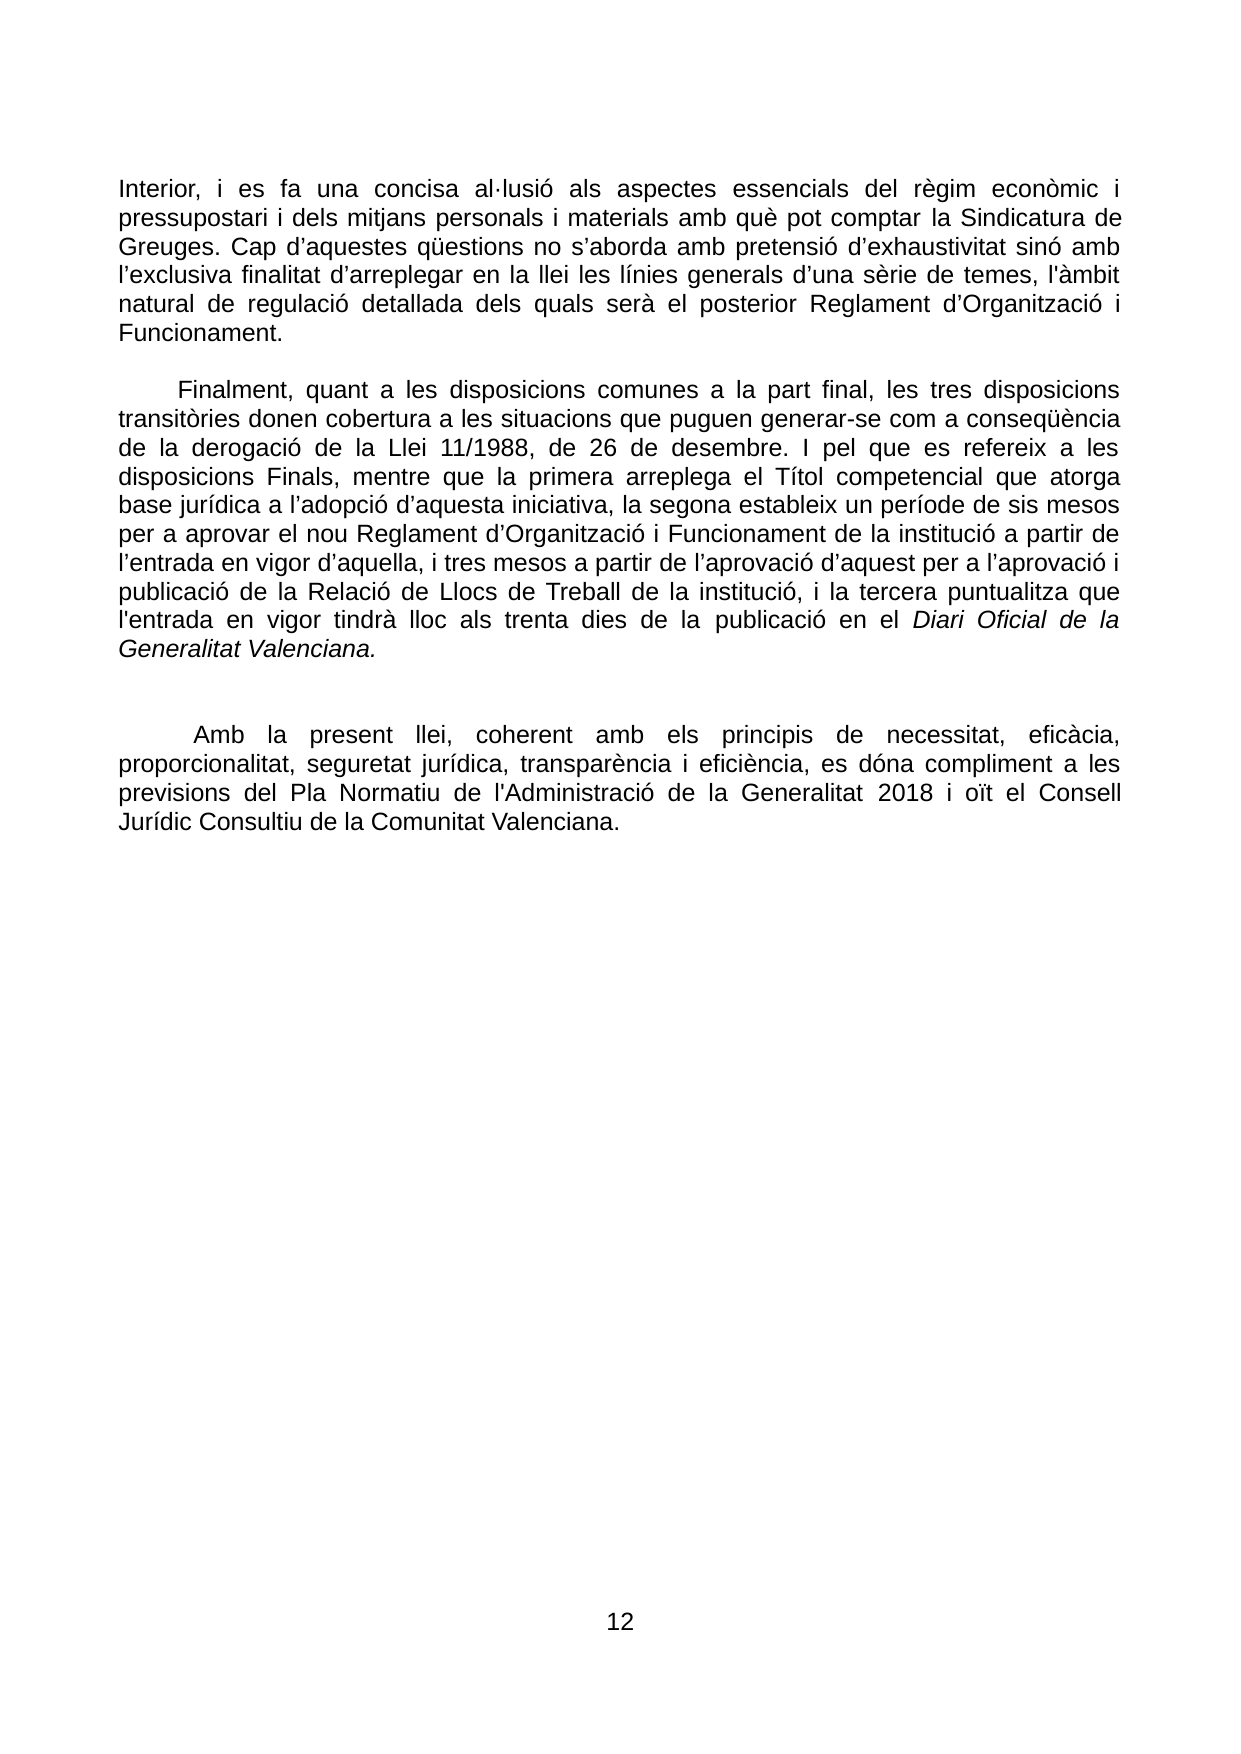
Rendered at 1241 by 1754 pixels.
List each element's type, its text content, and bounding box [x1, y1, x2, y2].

text Finalment, quant a les disposicions comunes a la part final, les tres disposicions transitòries donen cobertura a les situacions que puguen generar-se com a conseqüència de la derogació de la Llei 11/1988, de 26 de desembre. I pel que es refereix a les disposicions Finals, mentre que la primera arreplega el Títol competencial que atorga base jurídica a l’adopció d’aquesta iniciativa, la segona estableix un període de sis mesos per a aprovar el nou Reglament d’Organització i Funcionament de la institució a partir de l’entrada en vigor d’aquella, i tres mesos a partir de l’aprovació d’aquest per a l’aprovació i publicació de la Relació de Llocs de Treball de la institució, i la tercera puntualitza que l'entrada en vigor tindrà lloc als trenta dies de la publicació en el Diari Oficial de la Generalitat Valenciana. [118, 375, 1122, 663]
text Interior, i es fa una concisa al·lusió als aspectes essencials del règim econòmic i pressupostari i dels mitjans personals i materials amb què pot comptar la Sindicatura de Greuges. Cap d’aquestes qüestions no s’aborda amb pretensió d’exhaustivitat sinó amb l’exclusiva finalitat d’arreplegar en la llei les línies generals d’una sèrie de temes, l'àmbit natural de regulació detallada dels quals serà el posterior Reglament d’Organització i Funcionament. [118, 174, 1122, 346]
text Amb la present llei, coherent amb els principis de necessitat, eficàcia, proporcionalitat, seguretat jurídica, transparència i eficiència, es dóna compliment a les previsions del Pla Normatiu de l'Administració de la Generalitat 2018 i oït el Consell Jurídic Consultiu de la Comunitat Valenciana. [118, 720, 1122, 835]
